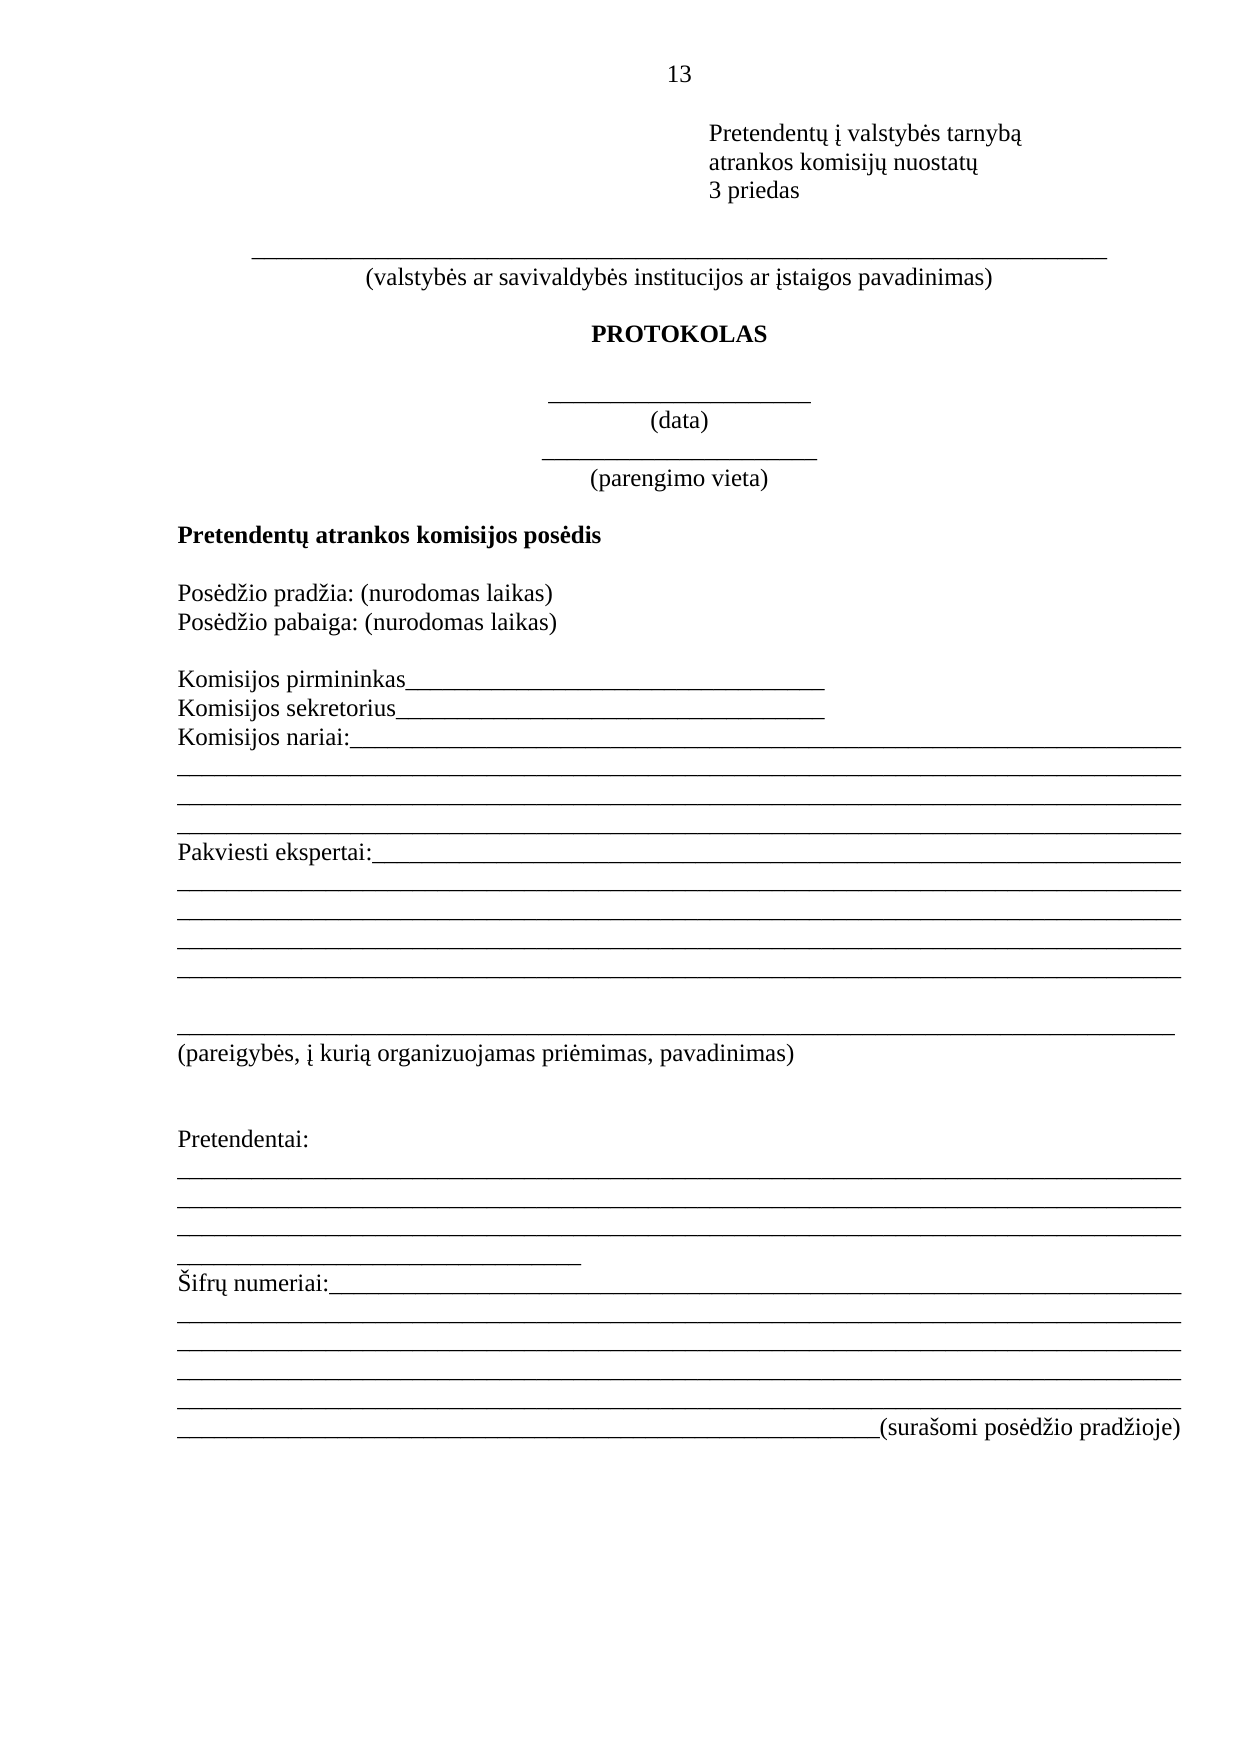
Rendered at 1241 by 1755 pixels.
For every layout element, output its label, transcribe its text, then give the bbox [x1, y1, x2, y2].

text Šifrų numeriai: [177, 1268, 1181, 1297]
text (valstybės ar savivaldybės institucijos ar įstaigos pavadinimas) [177, 262, 1181, 291]
text (data) [177, 406, 1181, 434]
text Komisijos sekretorius [177, 693, 1181, 722]
text Pakviesti ekspertai: [177, 837, 1181, 866]
text 3 priedas [177, 176, 1181, 204]
text Posėdžio pabaiga: (nurodomas laikas) [177, 607, 1181, 636]
text (parengimo vieta) [177, 463, 1181, 492]
text PROTOKOLAS [177, 319, 1181, 348]
text Komisijos nariai: [177, 722, 1181, 751]
text (pareigybės, į kurią organizuojamas priėmimas, pavadinimas) [177, 1038, 1181, 1067]
text Pretendentų į valstybės tarnybą [709, 118, 1181, 147]
text _____________________ [177, 377, 1181, 406]
text Posėdžio pradžia: (nurodomas laikas) [177, 578, 1181, 607]
text Pretendentai: [177, 1124, 1181, 1153]
text Komisijos pirmininkas [177, 664, 1181, 693]
text ______________________ [177, 434, 1181, 463]
text (surašomi posėdžio pradžioje) [177, 1412, 1181, 1441]
text Pretendentų atrankos komisijos posėdis [177, 521, 1181, 549]
text atrankos komisijų nuostatų [177, 147, 1181, 176]
